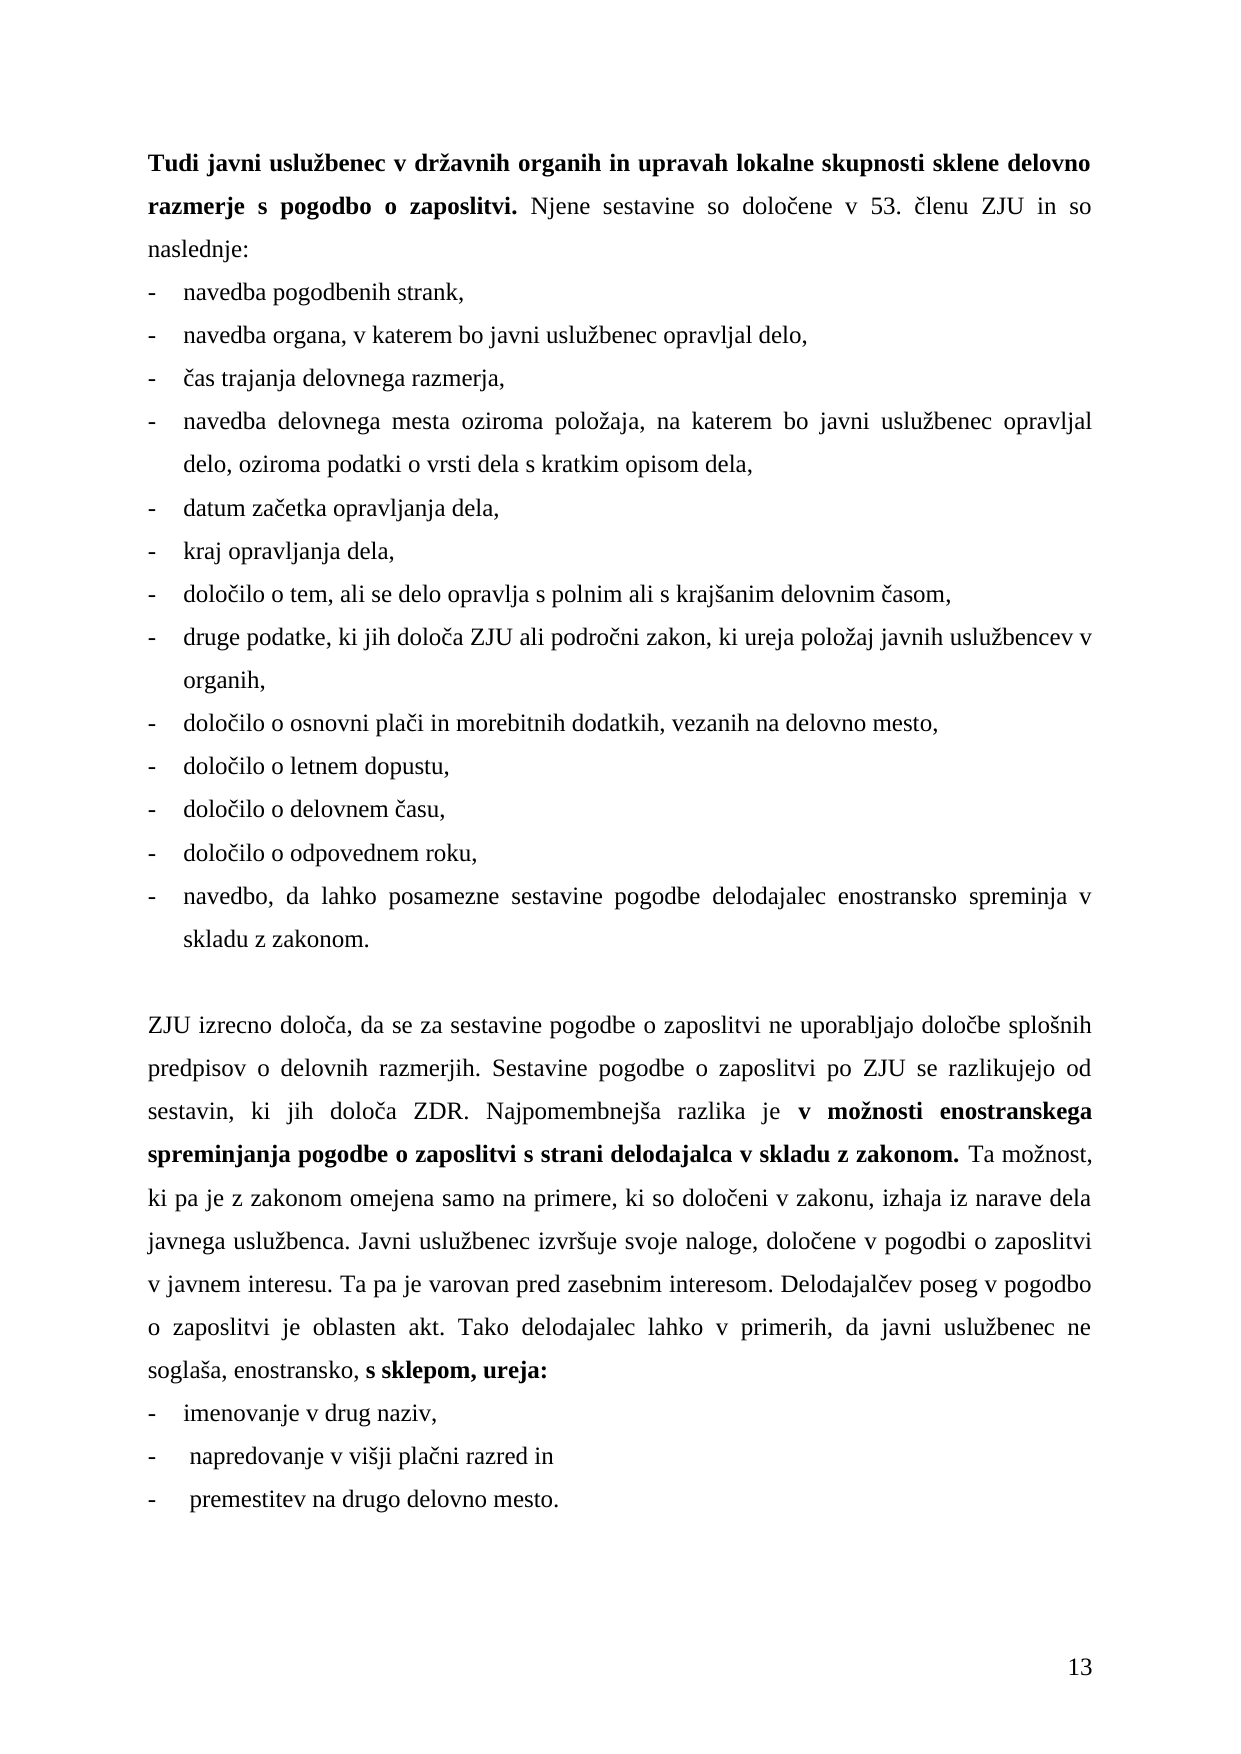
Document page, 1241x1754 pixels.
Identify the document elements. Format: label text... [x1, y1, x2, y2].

text Tudi javni uslužbenec v državnih organih in upravah lokalne skupnosti sklene delovno razmerje s pogodbo o zaposlitvi. Njene sestavine so določene v 53. členu ZJU in so naslednje: [148, 148, 1093, 263]
list premestitev na drugo delovno mesto. [148, 1484, 1093, 1513]
list imenovanje v drug naziv, [148, 1398, 1093, 1427]
list navedbo, da lahko posamezne sestavine pogodbe delodajalec enostransko spreminja v skladu z zakonom. [148, 881, 1093, 953]
list napredovanje v višji plačni razred in [148, 1441, 1093, 1470]
list kraj opravljanja dela, [148, 536, 1093, 564]
list določilo o odpovednem roku, [148, 838, 1093, 866]
list določilo o osnovni plači in morebitnih dodatkih, vezanih na delovno mesto, [148, 708, 1093, 737]
list navedba pogodbenih strank, [148, 277, 1093, 306]
list določilo o letnem dopustu, [148, 751, 1093, 780]
list čas trajanja delovnega razmerja, [148, 363, 1093, 392]
list navedba organa, v katerem bo javni uslužbenec opravljal delo, [148, 320, 1093, 349]
text ZJU izrecno določa, da se za sestavine pogodbe o zaposlitvi ne uporabljajo določbe splošnih predpisov o delovnih razmerjih. Sestavine pogodbe o zaposlitvi po ZJU se razlikujejo od sestavin, ki jih določa ZDR. Najpomembnejša razlika je v možnosti enostranskega spreminjanja pogodbe o zaposlitvi s strani delodajalca v skladu z zakonom. Ta možnost, ki pa je z zakonom omejena samo na primere, ki so določeni v zakonu, izhaja iz narave dela javnega uslužbenca. Javni uslužbenec izvršuje svoje naloge, določene v pogodbi o zaposlitvi v javnem interesu. Ta pa je varovan pred zasebnim interesom. Delodajalčev poseg v pogodbo o zaposlitvi je oblasten akt. Tako delodajalec lahko v primerih, da javni uslužbenec ne soglaša, enostransko, s sklepom, ureja: [148, 1010, 1093, 1384]
list navedba delovnega mesta oziroma položaja, na katerem bo javni uslužbenec opravljal delo, oziroma podatki o vrsti dela s kratkim opisom dela, [148, 406, 1093, 478]
list določilo o tem, ali se delo opravlja s polnim ali s krajšanim delovnim časom, [148, 579, 1093, 608]
list določilo o delovnem času, [148, 794, 1093, 823]
list druge podatke, ki jih določa ZJU ali področni zakon, ki ureja položaj javnih uslužbencev v organih, [148, 622, 1093, 694]
list datum začetka opravljanja dela, [148, 493, 1093, 521]
